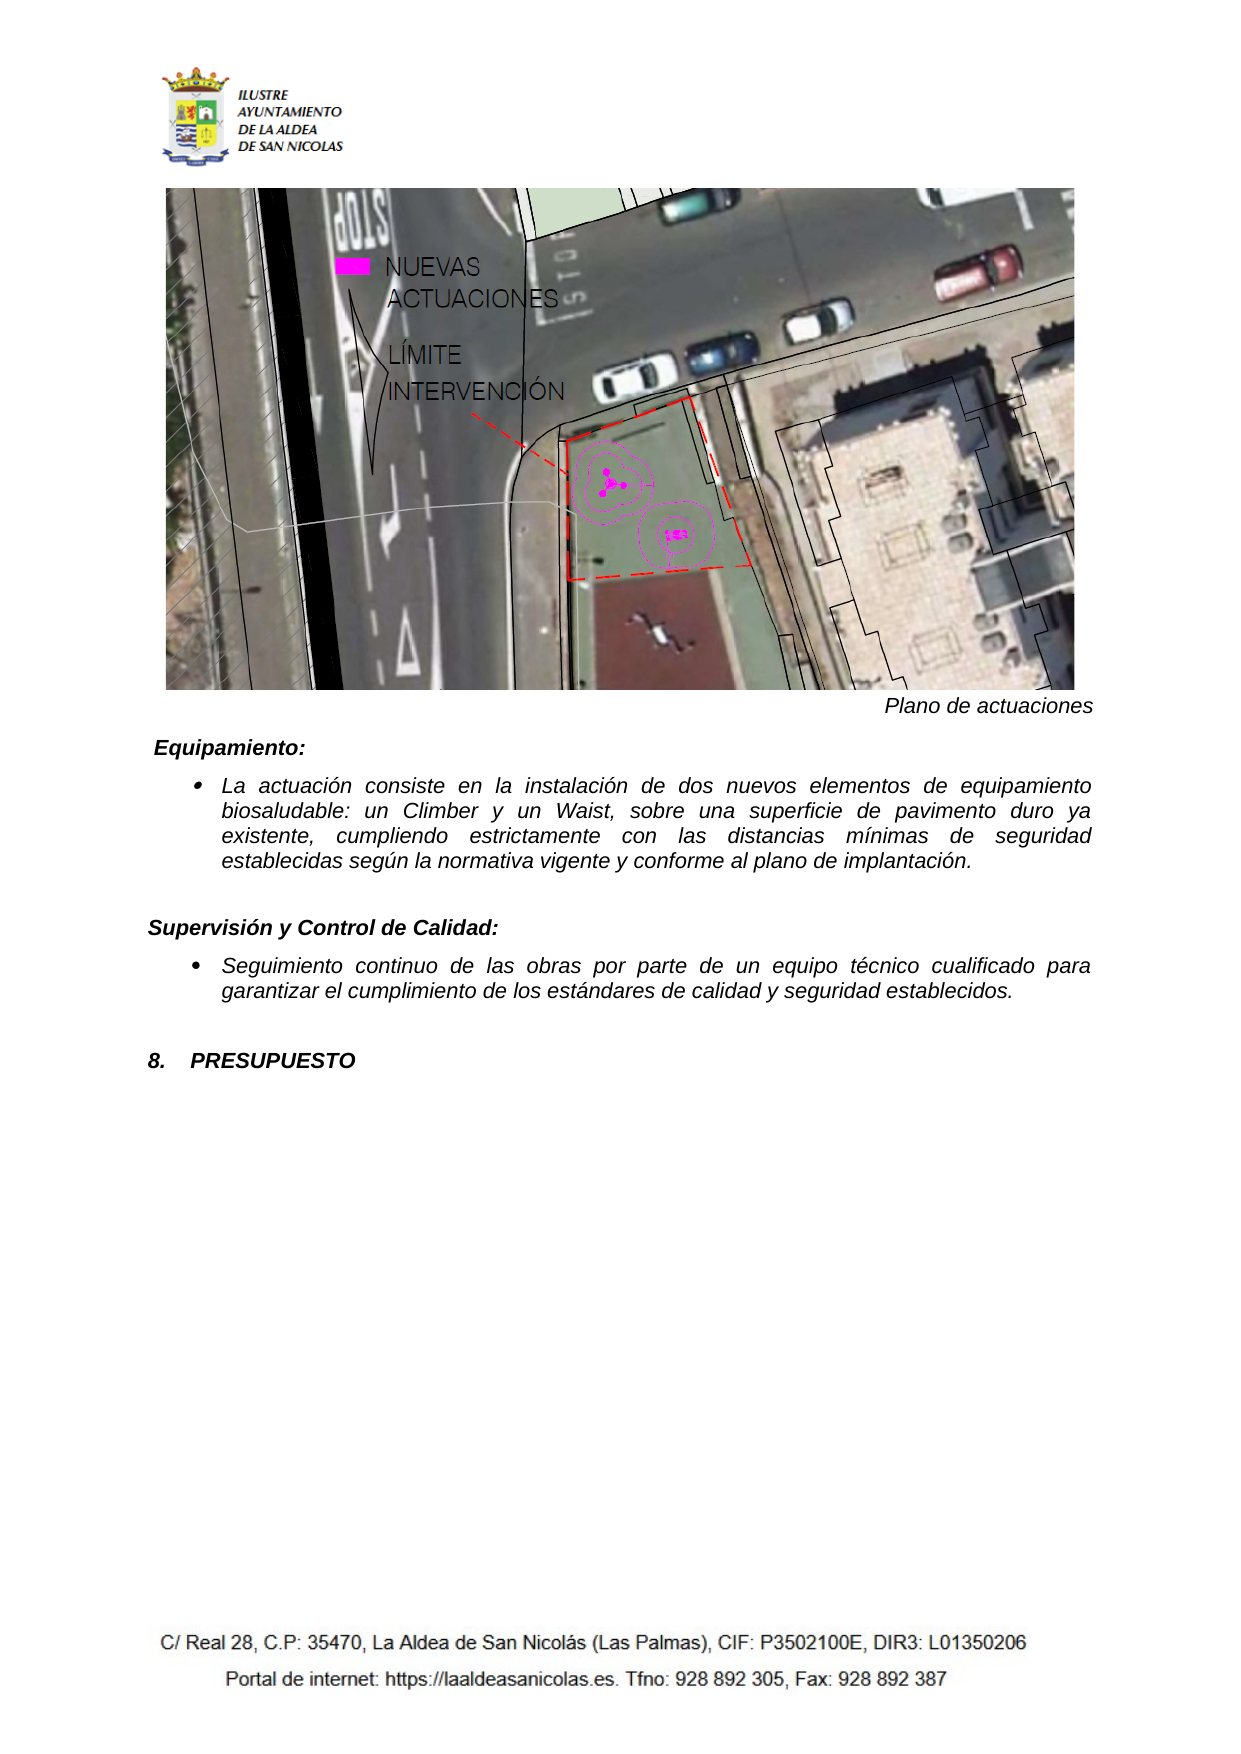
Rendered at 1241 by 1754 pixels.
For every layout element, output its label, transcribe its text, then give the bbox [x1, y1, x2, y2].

picture [165, 188, 1075, 690]
text Plano de actuaciones [148, 693, 1093, 718]
list La actuación consiste en la instalación de dos nuevos elementos de equipamiento biosaludable: un Climber y un Waist, sobre una superficie de pavimento duro ya existente, cumpliendo estrictamente con las distancias mínimas de seguridad establecidas según la normativa vigente y conforme al plano de implantación. [192, 772, 1093, 873]
text Supervisión y Control de Calidad: [148, 915, 1093, 940]
text 8. PRESUPUESTO [148, 1048, 1093, 1073]
picture [148, 59, 359, 174]
picture [148, 1626, 1033, 1695]
list Seguimiento continuo de las obras por parte de un equipo técnico cualificado para garantizar el cumplimiento de los estándares de calidad y seguridad establecidos. [192, 952, 1093, 1003]
text Equipamiento: [148, 735, 1093, 760]
